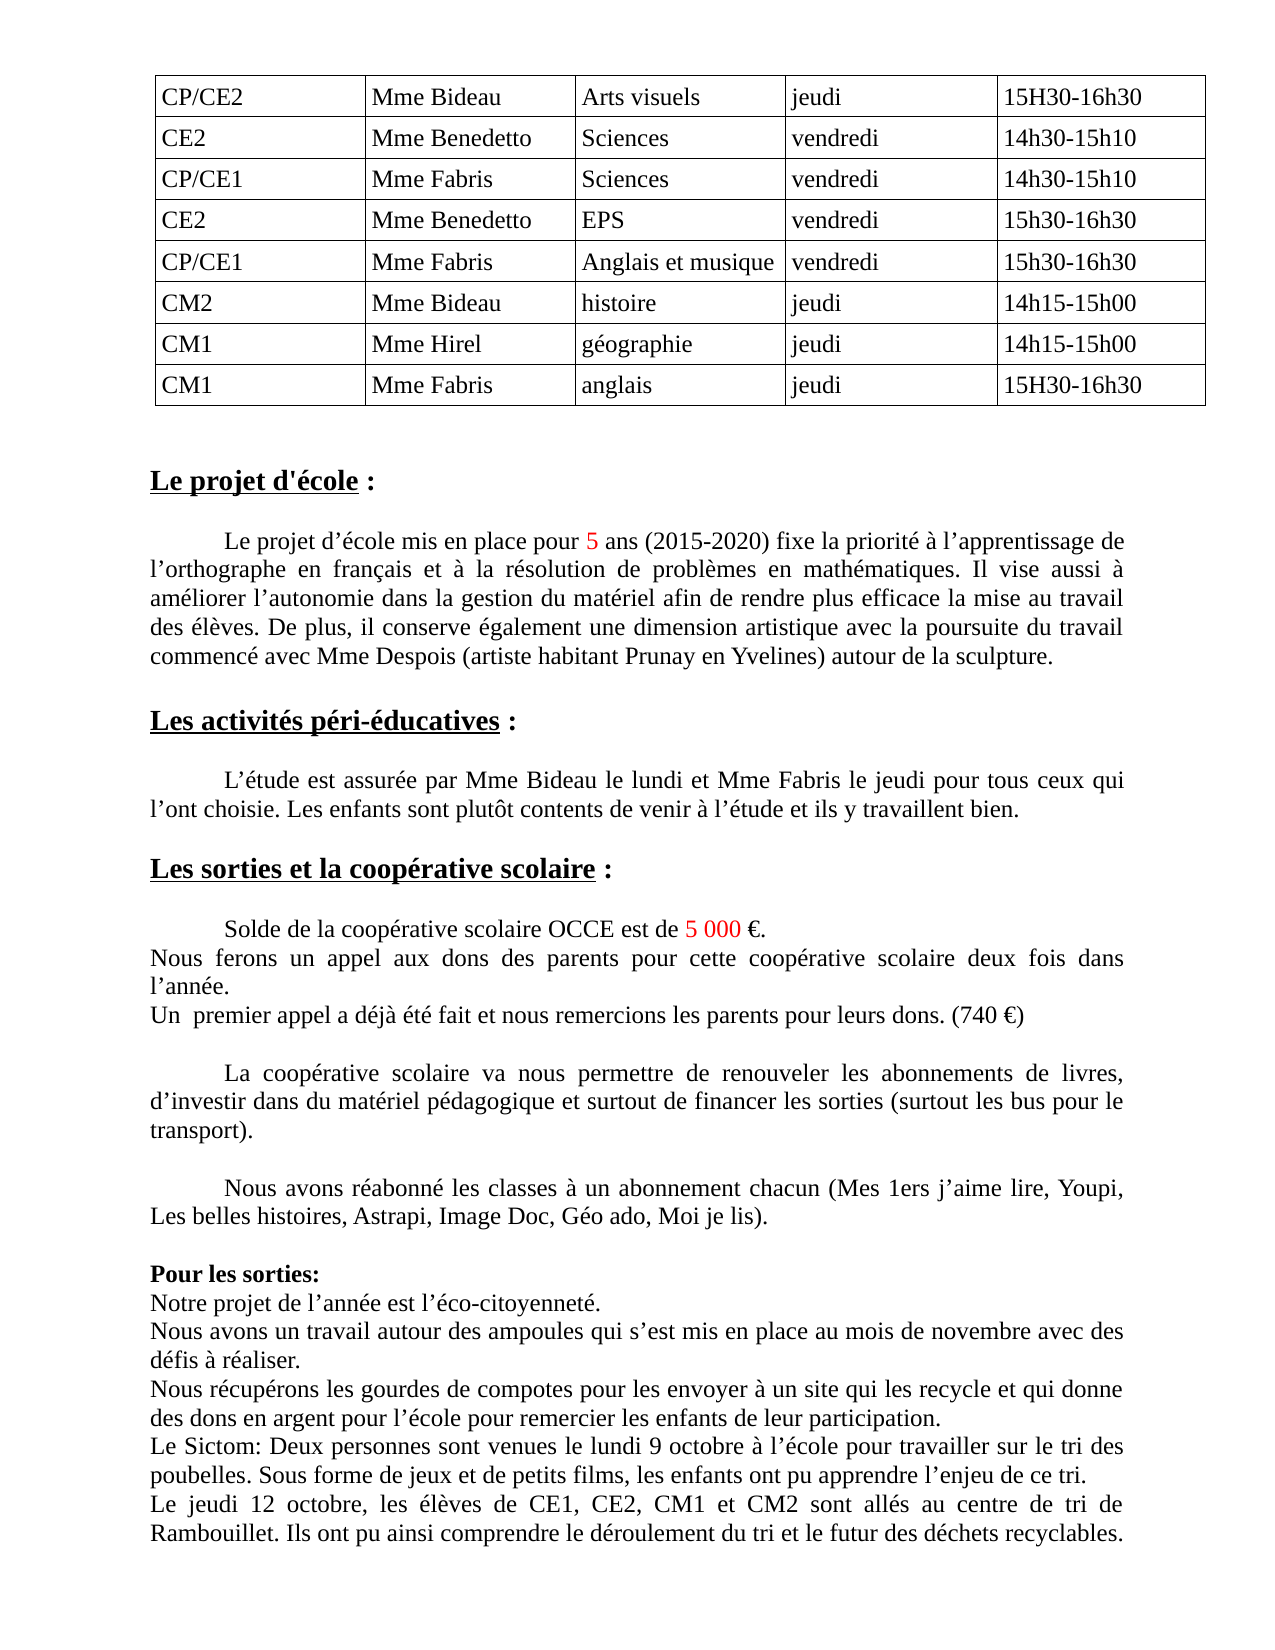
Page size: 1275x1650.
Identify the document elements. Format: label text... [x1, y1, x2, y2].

table_cell anglais [576, 365, 785, 405]
text Nous avons réabonné les classes à un abonnement chacun (Mes 1ers j’aime lire, Youpi, Les belles histoires, Astrapi, Image Doc, Géo ado, Moi je lis). [150, 1173, 1125, 1230]
table_cell Mme Benedetto [366, 200, 575, 240]
table_cell CE2 [156, 200, 365, 240]
table_cell CP/CE2 [156, 76, 365, 116]
table_cell CP/CE1 [156, 241, 365, 281]
table_cell CM1 [156, 365, 365, 405]
text Le Sictom: Deux personnes sont venues le lundi 9 octobre à l’école pour travailler sur le tri des poubelles. Sous forme de jeux et de petits films, les enfants ont pu apprendre l’enjeu de ce tri. [150, 1431, 1125, 1489]
table_cell CE2 [156, 117, 365, 157]
text Nous ferons un appel aux dons des parents pour cette coopérative scolaire deux fois dans l’année. Un premier appel a déjà été fait et nous remercions les parents pour leurs dons. (740 €) [150, 943, 1125, 1029]
table_cell 15H30-16h30 [998, 365, 1205, 405]
table_cell Mme Fabris [366, 365, 575, 405]
table_cell CP/CE1 [156, 159, 365, 199]
table_cell vendredi [786, 117, 997, 157]
table_cell 15h30-16h30 [998, 200, 1205, 240]
table_cell vendredi [786, 159, 997, 199]
table_cell jeudi [786, 324, 997, 364]
table_cell CM2 [156, 282, 365, 322]
table_cell Anglais et musique [576, 241, 785, 281]
text L’étude est assurée par Mme Bideau le lundi et Mme Fabris le jeudi pour tous ceux qui l’ont choisie. Les enfants sont plutôt contents de venir à l’étude et ils y travaillent bien. [150, 765, 1125, 823]
text Nous récupérons les gourdes de compotes pour les envoyer à un site qui les recycle et qui donne des dons en argent pour l’école pour remercier les enfants de leur participation. [150, 1374, 1125, 1431]
text Les sorties et la coopérative scolaire : [150, 852, 1125, 885]
text Nous avons un travail autour des ampoules qui s’est mis en place au mois de novembre avec des défis à réaliser. [150, 1316, 1125, 1374]
table_cell Mme Benedetto [366, 117, 575, 157]
table_cell CM1 [156, 324, 365, 364]
table_cell EPS [576, 200, 785, 240]
table_cell 14h15-15h00 [998, 324, 1205, 364]
text Les activités péri-éducatives : [150, 703, 1125, 737]
table_cell vendredi [786, 241, 997, 281]
table_cell 14h30-15h10 [998, 117, 1205, 157]
text Le projet d'école : [150, 463, 1125, 497]
text Le projet d’école mis en place pour 5 ans (2015-2020) fixe la priorité à l’apprentissage de l’orthographe en français et à la résolution de problèmes en mathématiques. Il vise aussi à améliorer l’autonomie dans la gestion du matériel afin de rendre plus efficace la mise au travail des élèves. De plus, il conserve également une dimension artistique avec la poursuite du travail commencé avec Mme Despois (artiste habitant Prunay en Yvelines) autour de la sculpture. [150, 526, 1125, 669]
table_cell Mme Bideau [366, 282, 575, 322]
table_cell Sciences [576, 117, 785, 157]
table_cell jeudi [786, 76, 997, 116]
table_cell 15h30-16h30 [998, 241, 1205, 281]
text Le jeudi 12 octobre, les élèves de CE1, CE2, CM1 et CM2 sont allés au centre de tri de Rambouillet. Ils ont pu ainsi comprendre le déroulement du tri et le futur des déchets recyclables. [150, 1489, 1125, 1546]
table_cell Sciences [576, 159, 785, 199]
table_cell 14h30-15h10 [998, 159, 1205, 199]
text La coopérative scolaire va nous permettre de renouveler les abonnements de livres, d’investir dans du matériel pédagogique et surtout de financer les sorties (surtout les bus pour le transport). [150, 1058, 1125, 1144]
table_cell 15H30-16h30 [998, 76, 1205, 116]
text Pour les sorties: [150, 1259, 1125, 1288]
table_cell Mme Hirel [366, 324, 575, 364]
table_cell Mme Bideau [366, 76, 575, 116]
table_cell jeudi [786, 282, 997, 322]
table_cell Arts visuels [576, 76, 785, 116]
table_cell Mme Fabris [366, 241, 575, 281]
table_cell géographie [576, 324, 785, 364]
table_cell histoire [576, 282, 785, 322]
table_cell jeudi [786, 365, 997, 405]
table_cell 14h15-15h00 [998, 282, 1205, 322]
text Solde de la coopérative scolaire OCCE est de 5 000 €. [150, 914, 1125, 943]
table_cell Mme Fabris [366, 159, 575, 199]
text Notre projet de l’année est l’éco-citoyenneté. [150, 1288, 1125, 1316]
table_cell vendredi [786, 200, 997, 240]
